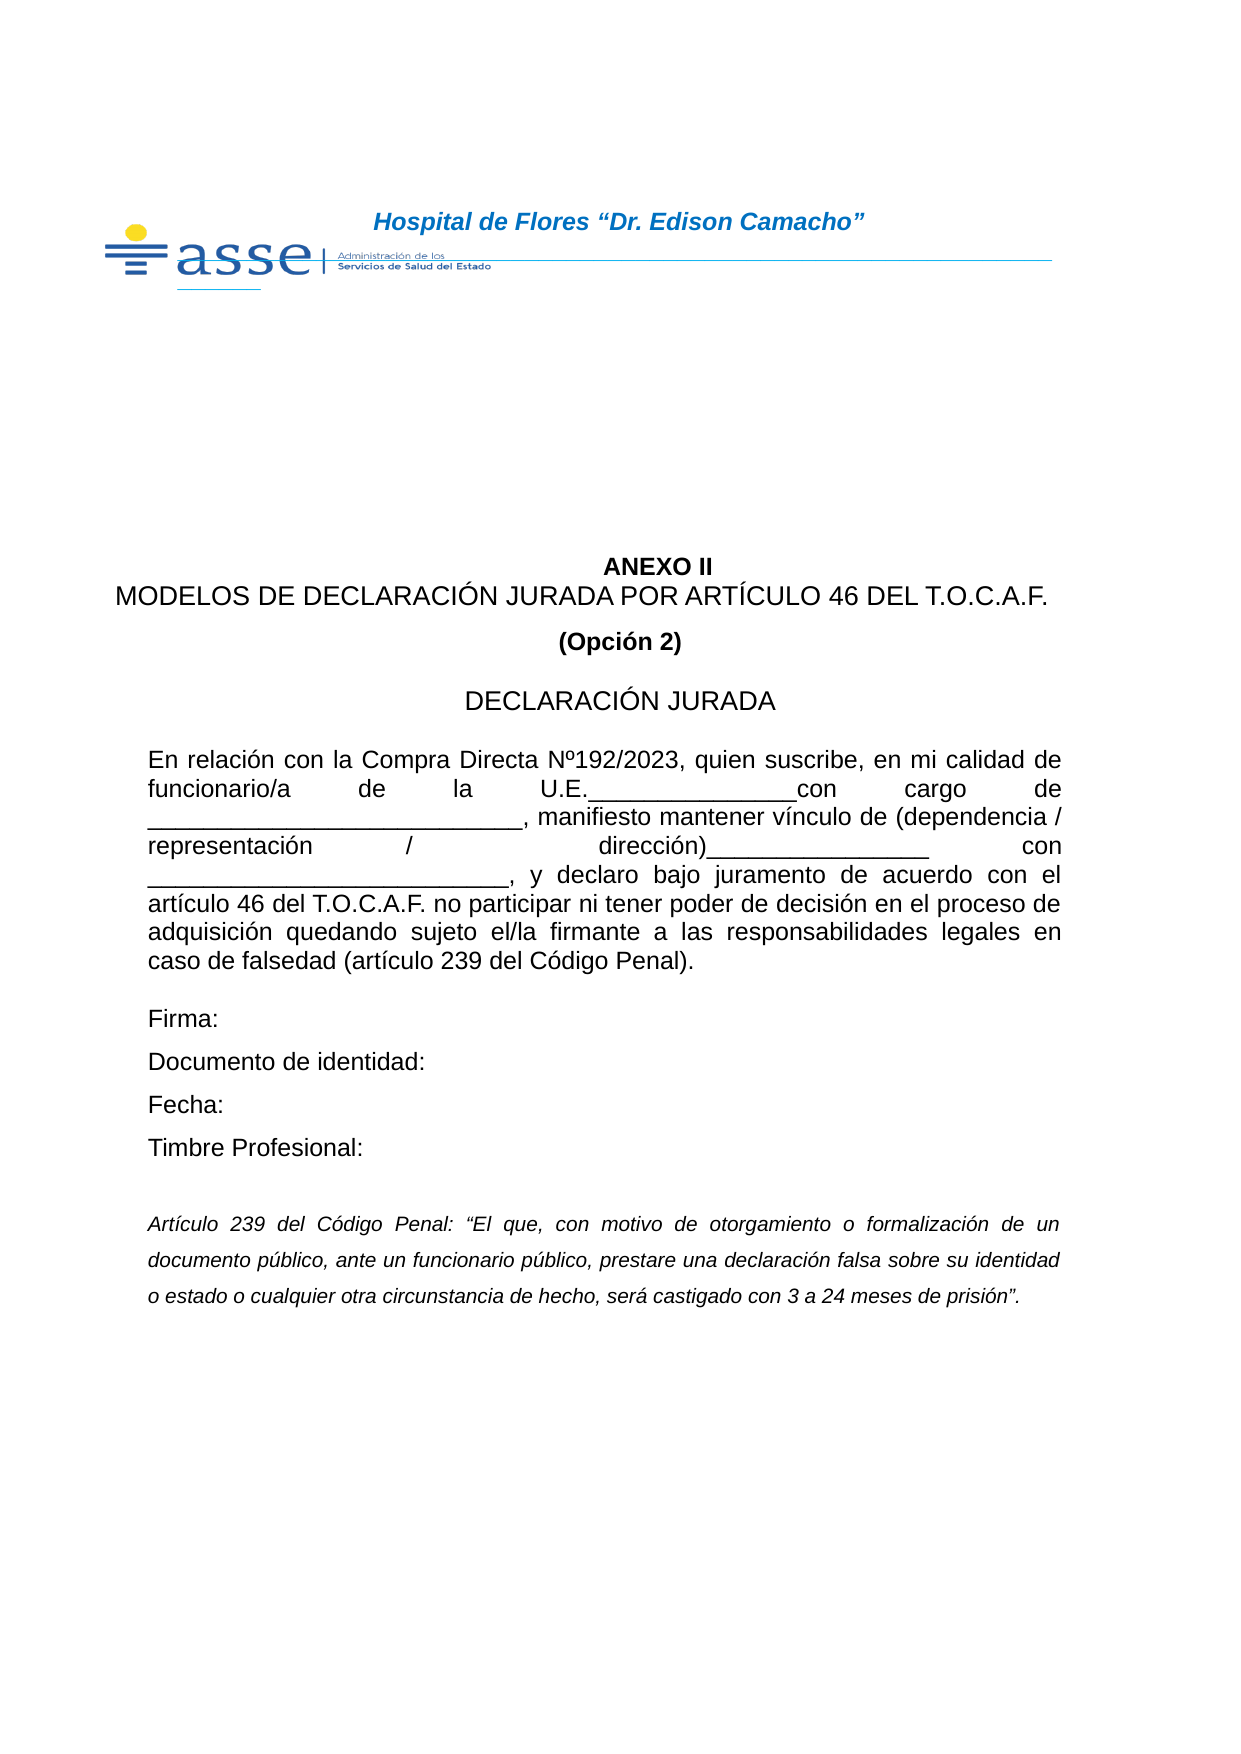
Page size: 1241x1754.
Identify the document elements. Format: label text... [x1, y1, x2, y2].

picture [79, 206, 537, 293]
list ANEXO II [252, 552, 1063, 580]
text En relación con la Compra Directa Nº192/2023, quien suscribe, en mi calidad de funcionario/a de la U.E._______________con cargo de ___________________________, manifiesto mantener vínculo de (dependencia / representación / dirección)________________ con __________________________, y declaro bajo juramento de acuerdo con el artículo 46 del T.O.C.A.F. no participar ni tener poder de decisión en el proceso de adquisición quedando sujeto el/la firmante a las responsabilidades legales en caso de falsedad (artículo 239 del Código Penal). [148, 745, 1063, 975]
text Artículo 239 del Código Penal: “El que, con motivo de otorgamiento o formalización de un documento público, ante un funcionario público, prestare una declaración falsa sobre su identidad o estado o cualquier otra circunstancia de hecho, será castigado con 3 a 24 meses de prisión”. [148, 1212, 1063, 1308]
text Timbre Profesional: [148, 1133, 1063, 1162]
text (Opción 2) [177, 627, 1063, 656]
text Firma: [148, 1003, 1063, 1032]
text Fecha: [148, 1090, 1063, 1118]
text Documento de identidad: [148, 1047, 1063, 1075]
subtitle MODELOS DE DECLARACIÓN JURADA POR ARTÍCULO 46 DEL T.O.C.A.F. [100, 580, 1063, 612]
text DECLARACIÓN JURADA [177, 685, 1063, 716]
